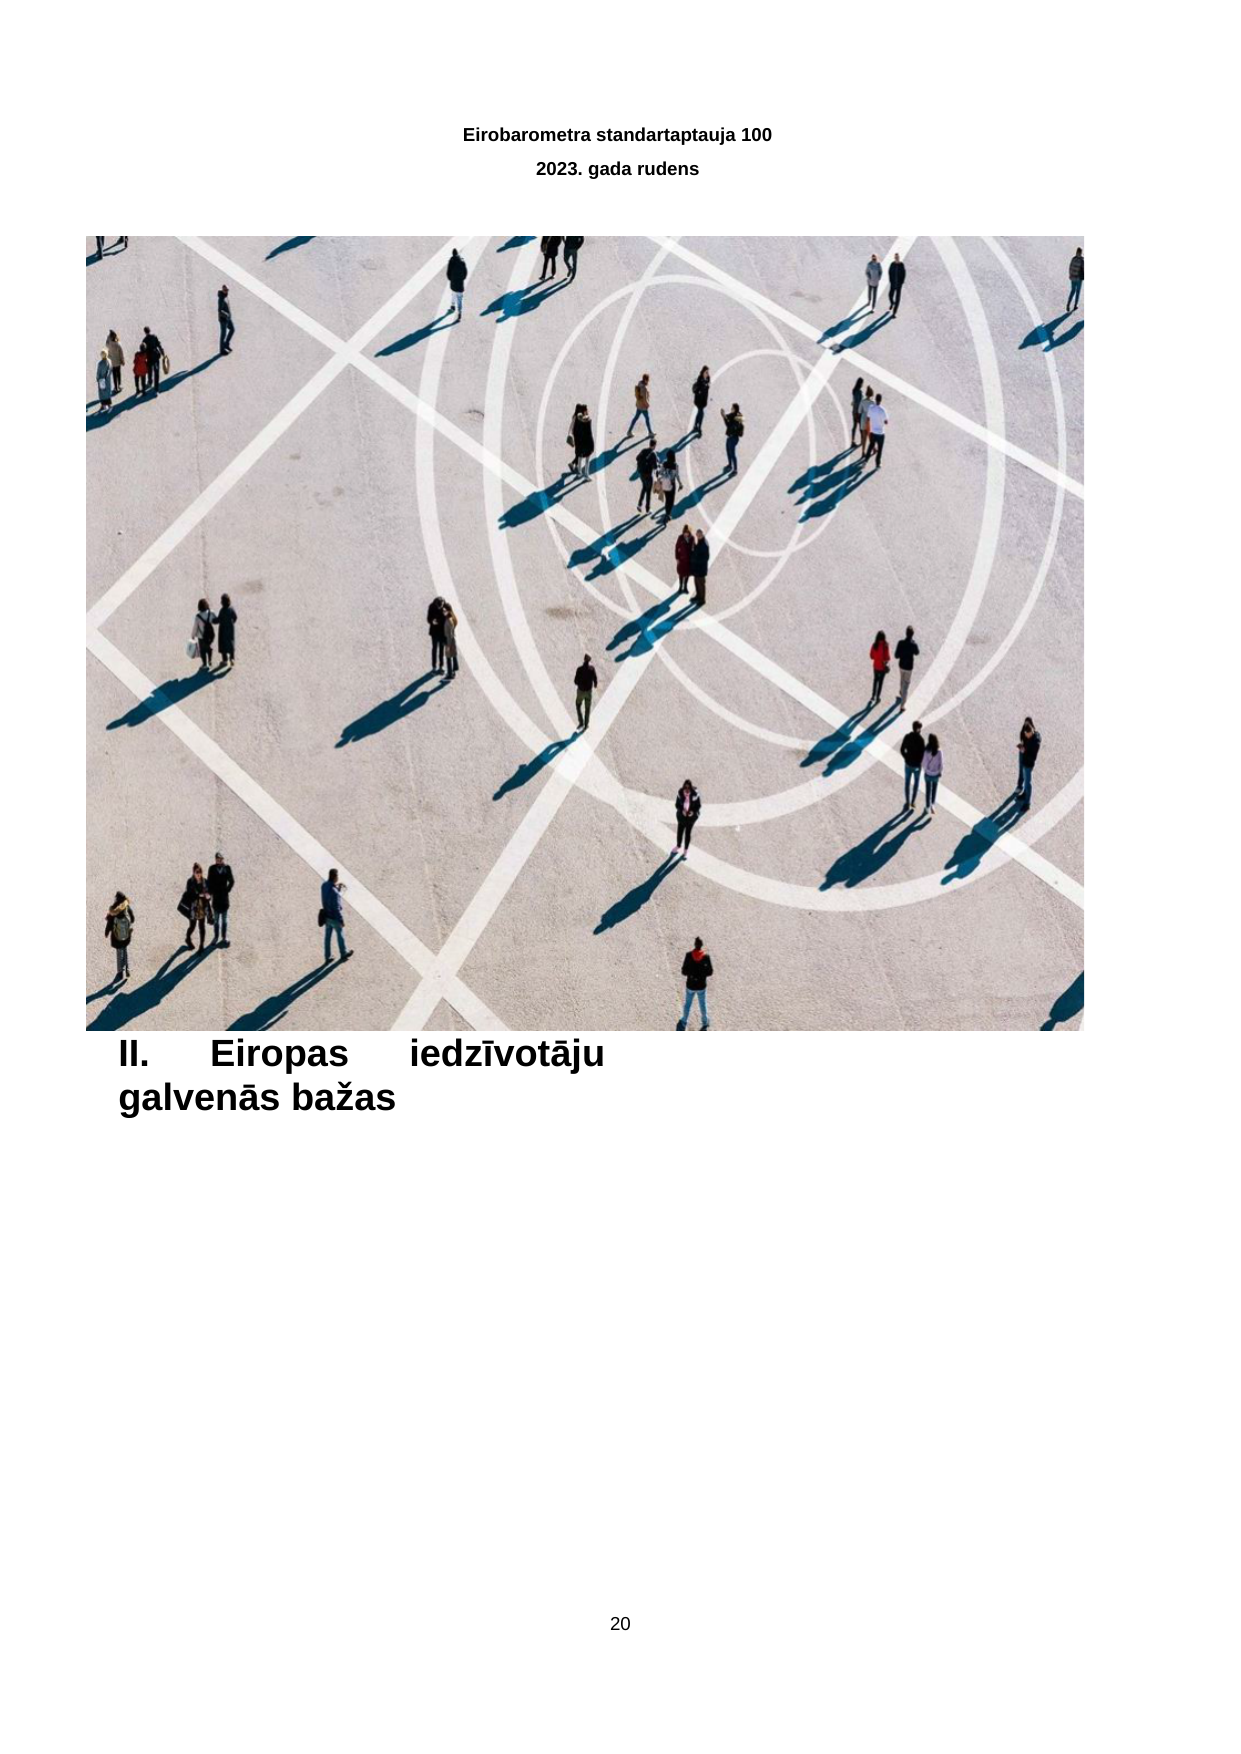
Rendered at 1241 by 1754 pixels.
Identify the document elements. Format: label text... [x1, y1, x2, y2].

picture [86, 236, 1085, 1031]
subtitle II. Eiropas iedzīvotāju galvenās bažas [118, 1031, 605, 1118]
